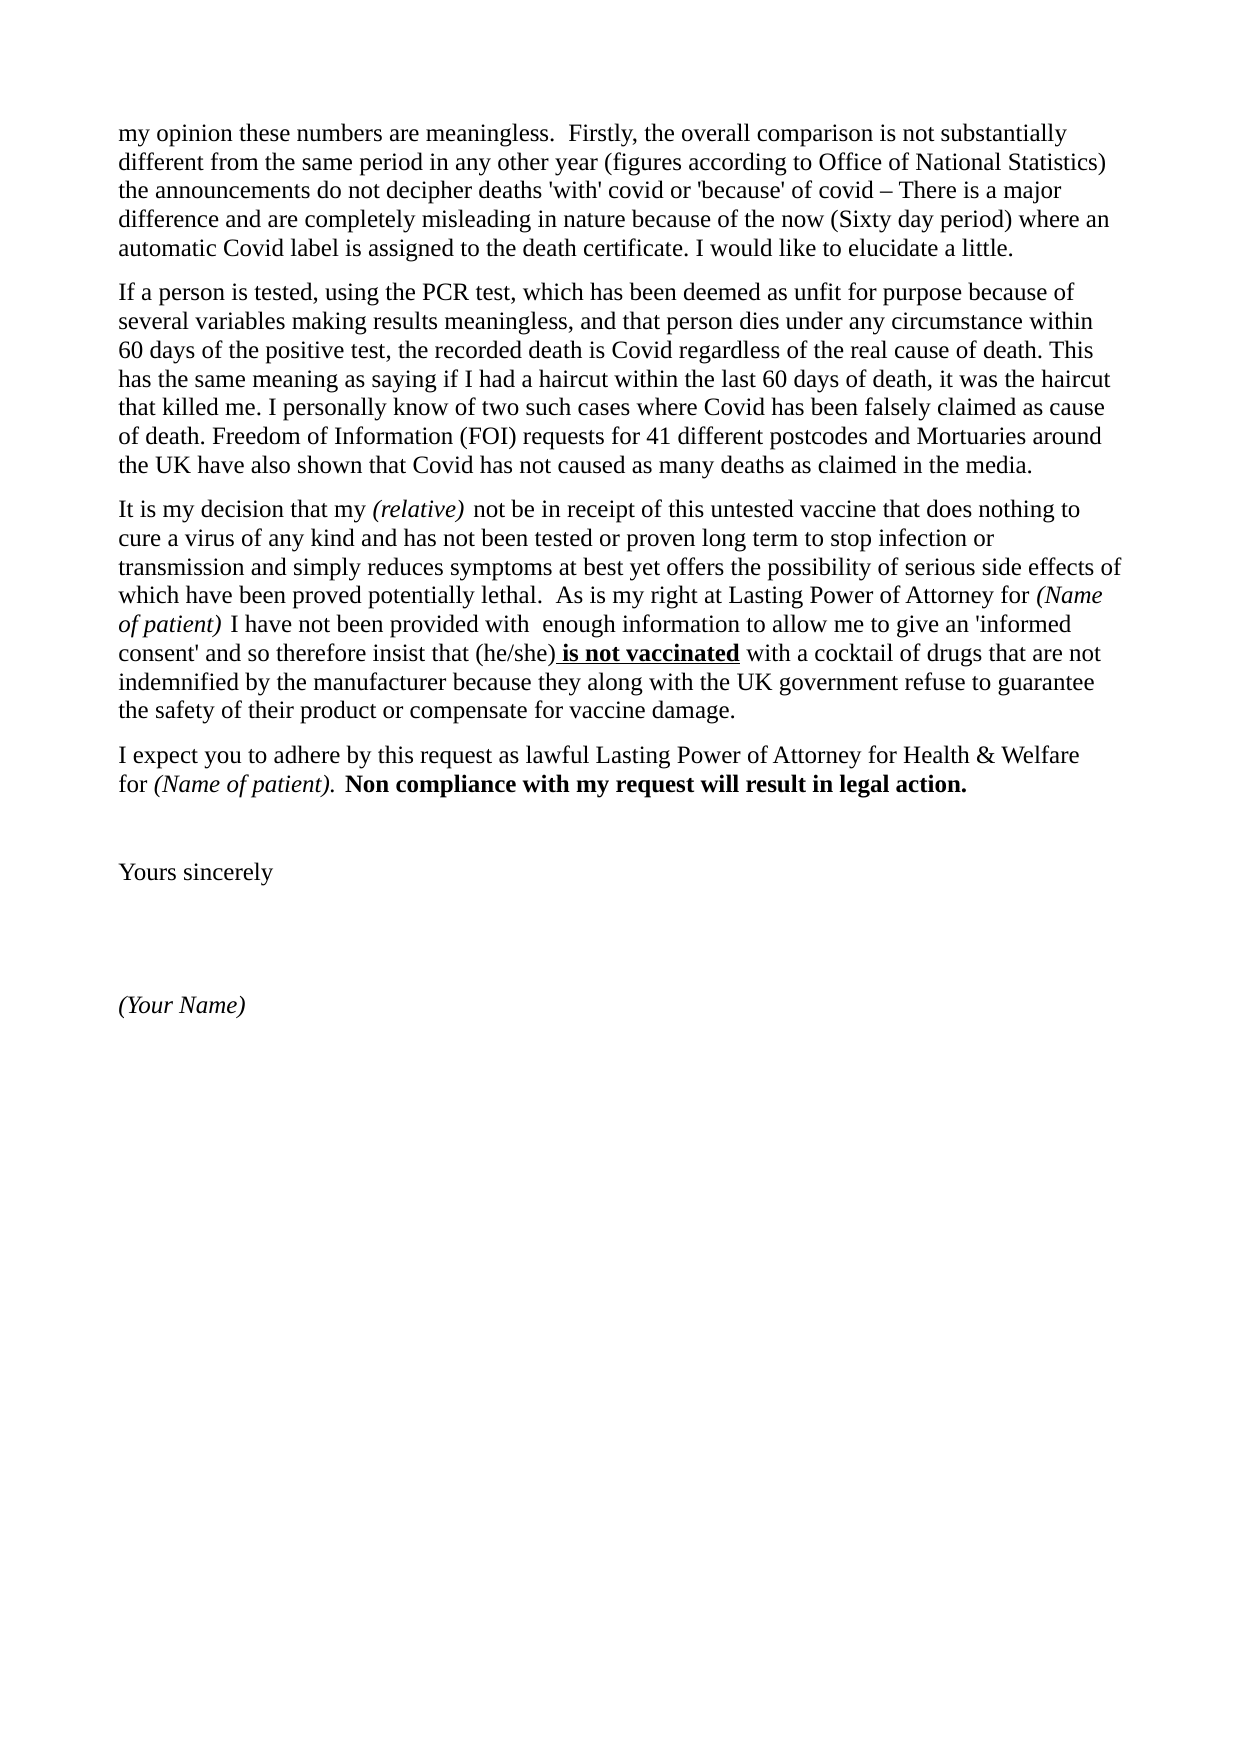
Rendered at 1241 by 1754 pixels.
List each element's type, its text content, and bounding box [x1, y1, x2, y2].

text It is my decision that my (relative) not be in receipt of this untested vaccine that does nothing to cure a virus of any kind and has not been tested or proven long term to stop infection or transmission and simply reduces symptoms at best yet offers the possibility of serious side effects of which have been proved potentially lethal. As is my right at Lasting Power of Attorney for (Name of patient) I have not been provided with enough information to allow me to give an 'informed consent' and so therefore insist that (he/she) is not vaccinated with a cocktail of drugs that are not indemnified by the manufacturer because they along with the UK government refuse to guarantee the safety of their product or compensate for vaccine damage. [118, 494, 1122, 724]
text Yours sincerely [118, 857, 1122, 886]
text my opinion these numbers are meaningless. Firstly, the overall comparison is not substantially different from the same period in any other year (figures according to Office of National Statistics) the announcements do not decipher deaths 'with' covid or 'because' of covid – There is a major difference and are completely misleading in nature because of the now (Sixty day period) where an automatic Covid label is assigned to the death certificate. I would like to elucidate a little. [118, 118, 1122, 262]
text If a person is tested, using the PCR test, which has been deemed as unfit for purpose because of several variables making results meaningless, and that person dies under any circumstance within 60 days of the positive test, the recorded death is Covid regardless of the real cause of death. This has the same meaning as saying if I had a haircut within the last 60 days of death, it was the haircut that killed me. I personally know of two such cases where Covid has been falsely claimed as cause of death. Freedom of Information (FOI) requests for 41 different postcodes and Mortuaries around the UK have also shown that Covid has not caused as many deaths as claimed in the media. [118, 277, 1122, 479]
text (Your Name) [118, 991, 1122, 1019]
text I expect you to adhere by this request as lawful Lasting Power of Attorney for Health & Welfare for (Name of patient). Non compliance with my request will result in legal action. [118, 740, 1122, 797]
